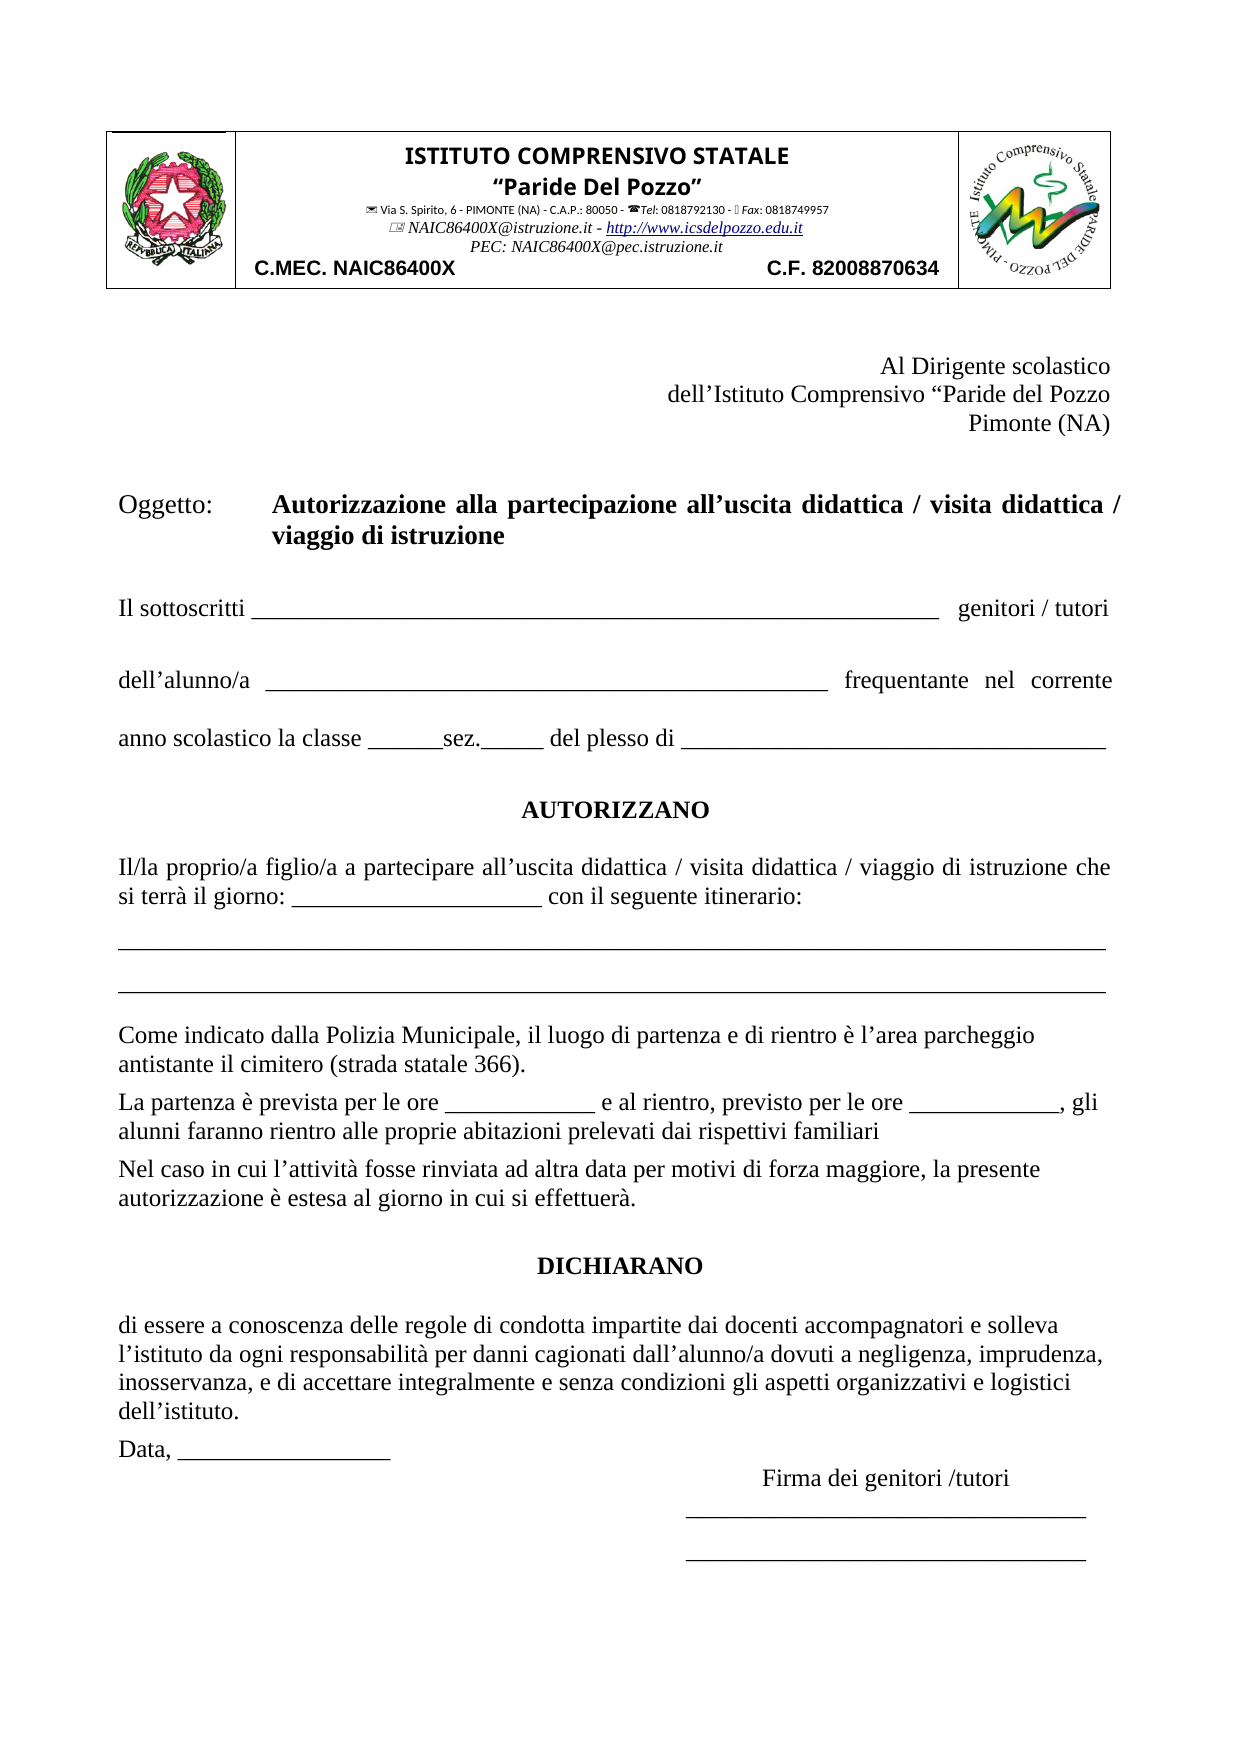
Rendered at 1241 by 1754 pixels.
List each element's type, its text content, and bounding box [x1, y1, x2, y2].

text Il sottoscritti _______________________________________________________ genitori / tutori [118, 593, 1113, 622]
text DICHIARANO [118, 1251, 1122, 1279]
table_header [236, 97, 958, 131]
text ________________________________ [649, 1492, 1122, 1521]
text ____________________________________________________________________________________________________________________________________________________________­­­__ [118, 924, 1110, 996]
table_cell [107, 132, 235, 287]
text Il/la proprio/a figlio/a a partecipare all’uscita didattica / visita didattica / viaggio di istruzione che si terrà il giorno: ____________________ con il seguente itinerario: [118, 852, 1110, 910]
text ________________________________ [649, 1535, 1122, 1564]
text Oggetto: Autorizzazione alla partecipazione all’uscita didattica / visita didattica / viaggio di istruzione [118, 488, 1122, 550]
table_header [226, 97, 236, 131]
text Al Dirigente scolastico [644, 351, 1110, 379]
text Come indicato dalla Polizia Municipale, il luogo di partenza e di rientro è l’area parcheggio antistante il cimitero (strada statale 366). [118, 1020, 1122, 1077]
table_cell [959, 132, 1110, 287]
text AUTORIZZANO [118, 795, 1113, 823]
table_header [107, 97, 112, 131]
text di essere a conoscenza delle regole di condotta impartite dai docenti accompagnatori e solleva l’istituto da ogni responsabilità per danni cagionati dall’alunno/a dovuti a negligenza, imprudenza, inosservanza, e di accettare integralmente e senza condizioni gli aspetti organizzativi e logistici dell’istituto. [118, 1310, 1122, 1425]
text dell’Istituto Comprensivo “Paride del Pozzo [644, 379, 1110, 408]
table_header [959, 97, 1111, 131]
text dell’alunno/a _____________________________________________ frequentante nel corrente anno scolastico la classe ______sez._____ del plesso di __________________________________ [118, 665, 1113, 752]
text Firma dei genitori /tutori [649, 1463, 1122, 1492]
table_cell ISTITUTO COMPRENSIVO STATALE “Paride Del Pozzo”  Via S. Spirito, 6 - PIMONTE (NA) - C.A.P.: 80050 - Tel: 0818792130 -  Fax: 0818749957  NAIC86400X@istruzione.it - http://www.icsdelpozzo.edu.it PEC: NAIC86400X@pec.istruzione.it C.MEC. NAIC86400X C.F. 82008870634 [236, 132, 958, 287]
text La partenza è prevista per le ore ____________ e al rientro, previsto per le ore ____________, gli alunni faranno rientro alle proprie abitazioni prelevati dai rispettivi familiari [118, 1087, 1122, 1144]
table_header [112, 97, 226, 131]
text Data, _________________ [118, 1434, 1122, 1463]
text Nel caso in cui l’attività fosse rinviata ad altra data per motivi di forza maggiore, la presente autorizzazione è estesa al giorno in cui si effettuerà. [118, 1154, 1122, 1212]
text Pimonte (NA) [644, 408, 1110, 437]
